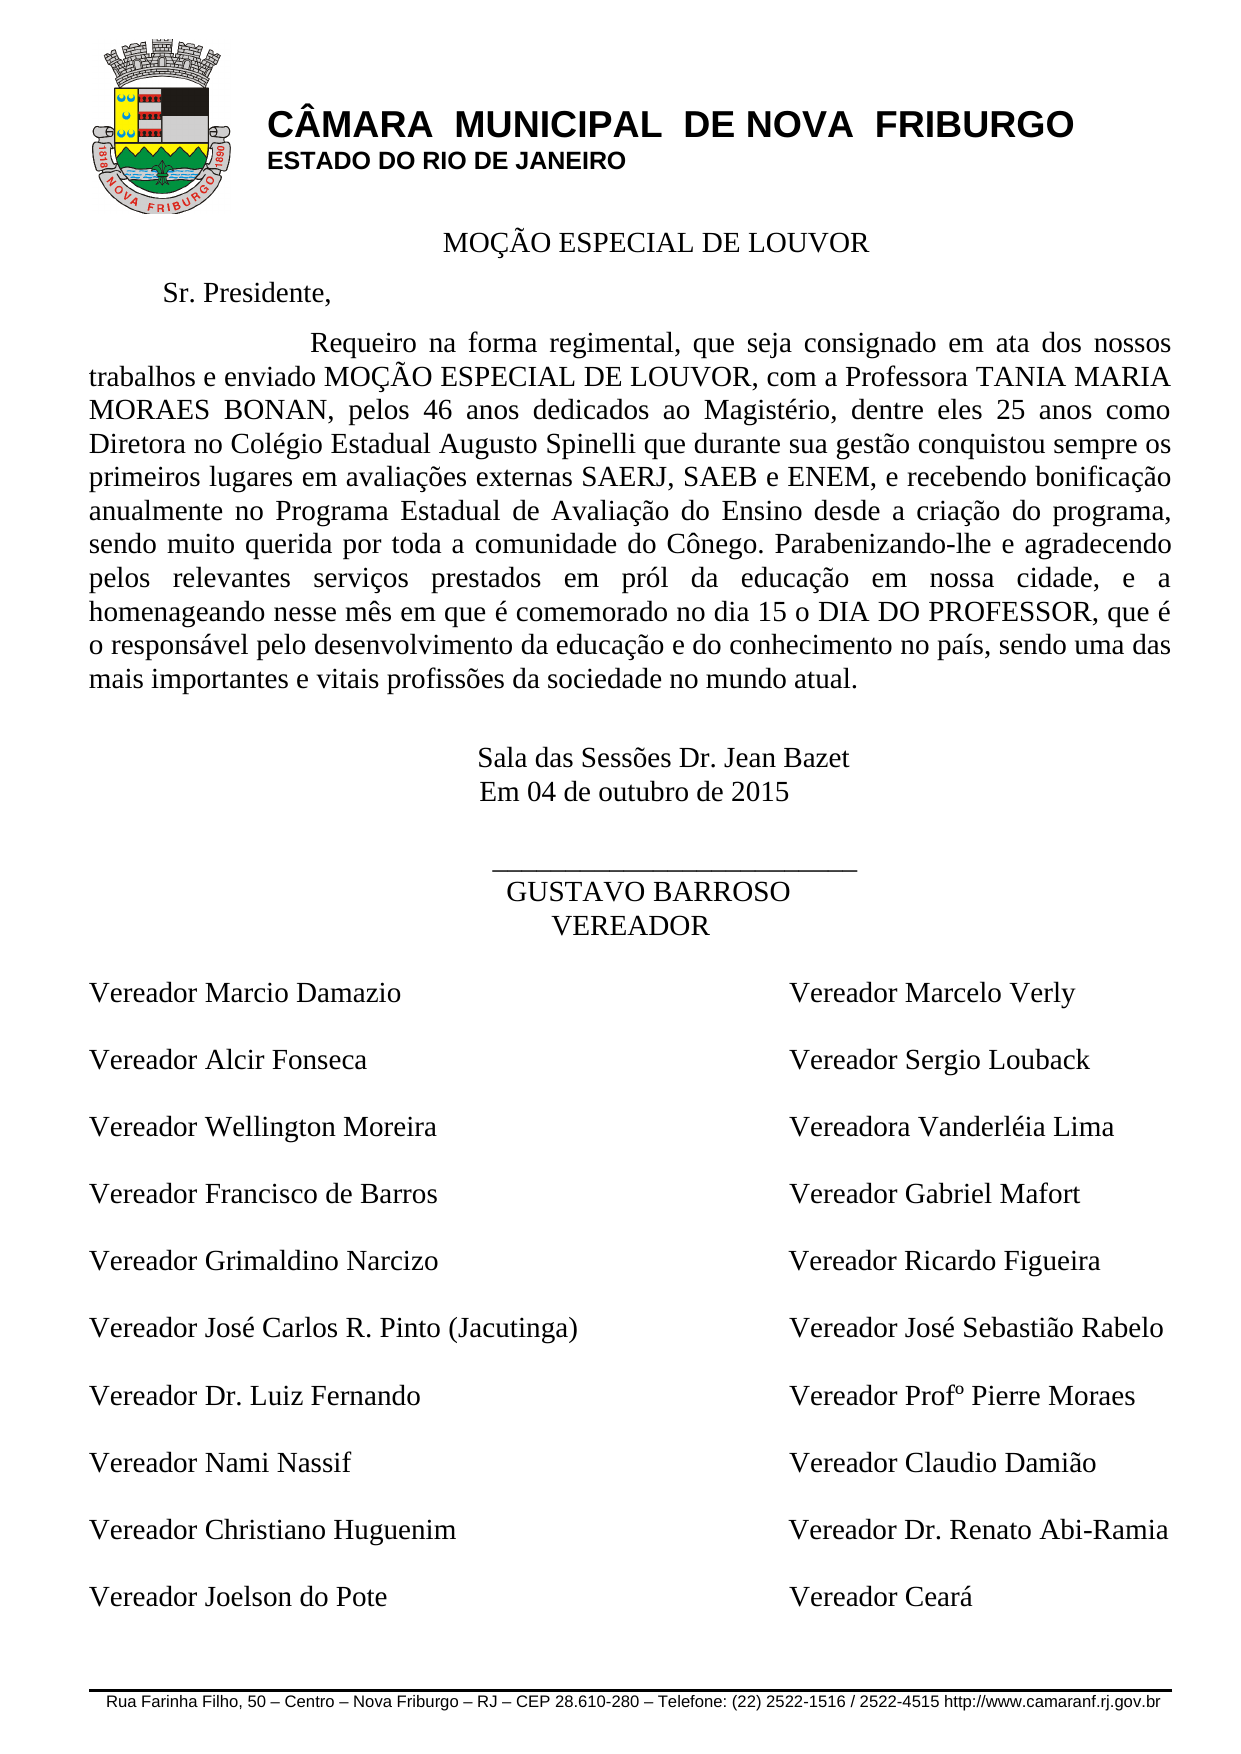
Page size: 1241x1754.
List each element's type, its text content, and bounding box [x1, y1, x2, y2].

text VEREADOR [89, 908, 1172, 942]
text Vereador Alcir Fonseca Vereador Sergio Louback [89, 1042, 1172, 1076]
text Vereador José Carlos R. Pinto (Jacutinga) Vereador José Sebastião Rabelo [89, 1311, 1172, 1344]
text Sr. Presidente, [89, 275, 1172, 309]
text Vereador Nami Nassif Vereador Claudio Damião [89, 1445, 1172, 1478]
text Sala das Sessões Dr. Jean Bazet [89, 740, 1172, 774]
text _________________________ [89, 841, 1172, 874]
text Vereador Wellington Moreira Vereadora Vanderléia Lima [89, 1109, 1172, 1143]
text Vereador Francisco de Barros Vereador Gabriel Mafort [89, 1176, 1172, 1210]
text Vereador Joelson do Pote Vereador Ceará [89, 1579, 1172, 1612]
text GUSTAVO BARROSO [89, 874, 1172, 908]
text MOÇÃO ESPECIAL DE LOUVOR [89, 225, 1172, 258]
text Vereador Christiano Huguenim Vereador Dr. Renato Abi-Ramia [89, 1512, 1172, 1545]
text Vereador Marcio Damazio Vereador Marcelo Verly [89, 975, 1172, 1009]
text Vereador Grimaldino Narcizo Vereador Ricardo Figueira [89, 1243, 1172, 1277]
text Requeiro na forma regimental, que seja consignado em ata dos nossos trabalhos e enviado MOÇÃO ESPECIAL DE LOUVOR, com a Professora TANIA MARIA MORAES BONAN, pelos 46 anos dedicados ao Magistério, dentre eles 25 anos como Diretora no Colégio Estadual Augusto Spinelli que durante sua gestão conquistou sempre os primeiros lugares em avaliações externas SAERJ, SAEB e ENEM, e recebendo bonificação anualmente no Programa Estadual de Avaliação do Ensino desde a criação do programa, sendo muito querida por toda a comunidade do Cônego. Parabenizando-lhe e agradecendo pelos relevantes serviços prestados em pról da educação em nossa cidade, e a homenageando nesse mês em que é comemorado no dia 15 o DIA DO PROFESSOR, que é o responsável pelo desenvolvimento da educação e do conhecimento no país, sendo uma das mais importantes e vitais profissões da sociedade no mundo atual. [89, 325, 1172, 694]
text Em 04 de outubro de 2015 [89, 774, 1172, 807]
text Vereador Dr. Luiz Fernando Vereador Profº Pierre Moraes [89, 1378, 1172, 1411]
